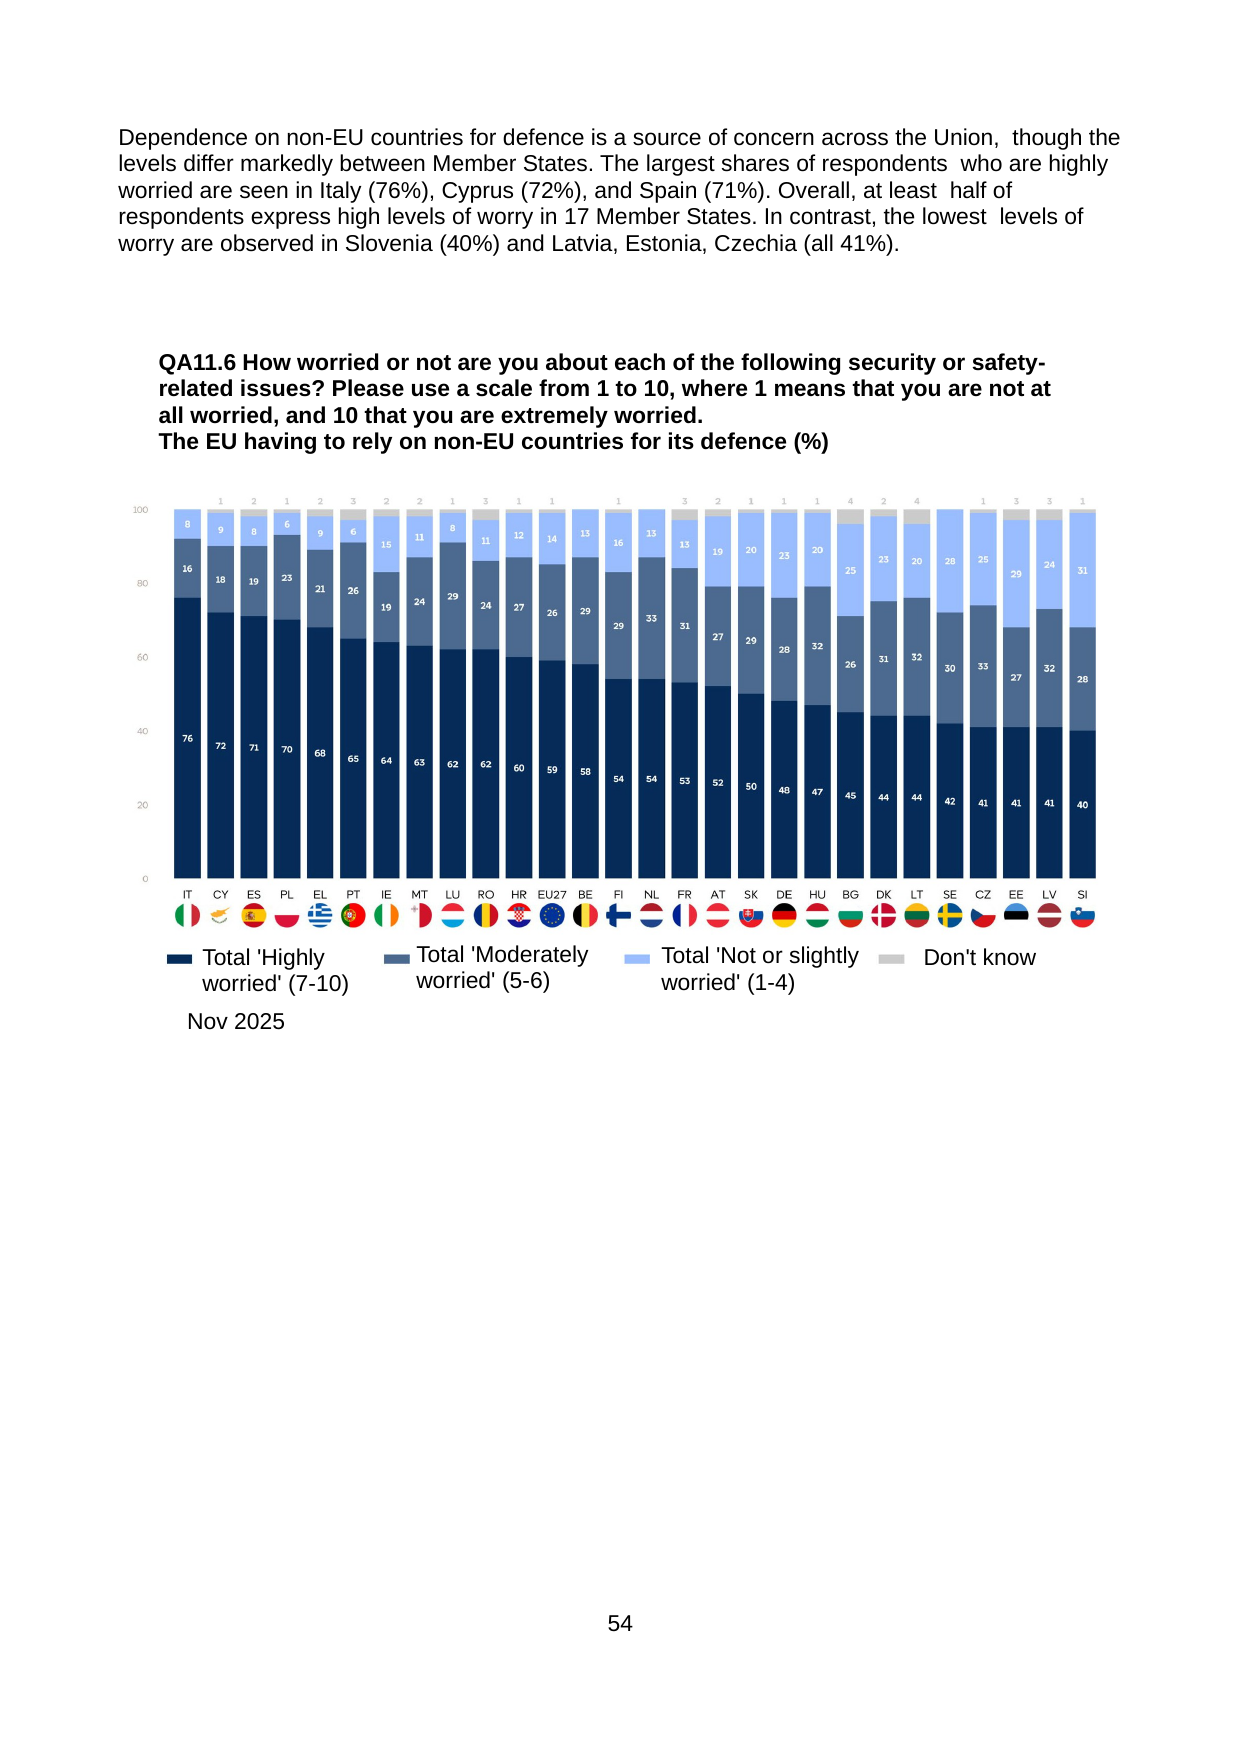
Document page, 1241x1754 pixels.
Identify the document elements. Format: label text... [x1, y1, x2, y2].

picture [126, 489, 1099, 935]
picture [286, 954, 292, 964]
text Dependence on non-EU countries for defence is a source of concern across the Union, though the levels differ markedly between Member States. The largest shares of respondents who are highly worried are seen in Italy (76%), Cyprus (72%), and Spain (71%). Overall, at least half of respondents express high levels of worry in 17 Member States. In contrast, the lowest levels of worry are observed in Slovenia (40%) and Latvia, Estonia, Czechia (all 41%). [118, 124, 1122, 256]
picture [159, 945, 909, 967]
picture [813, 952, 819, 962]
